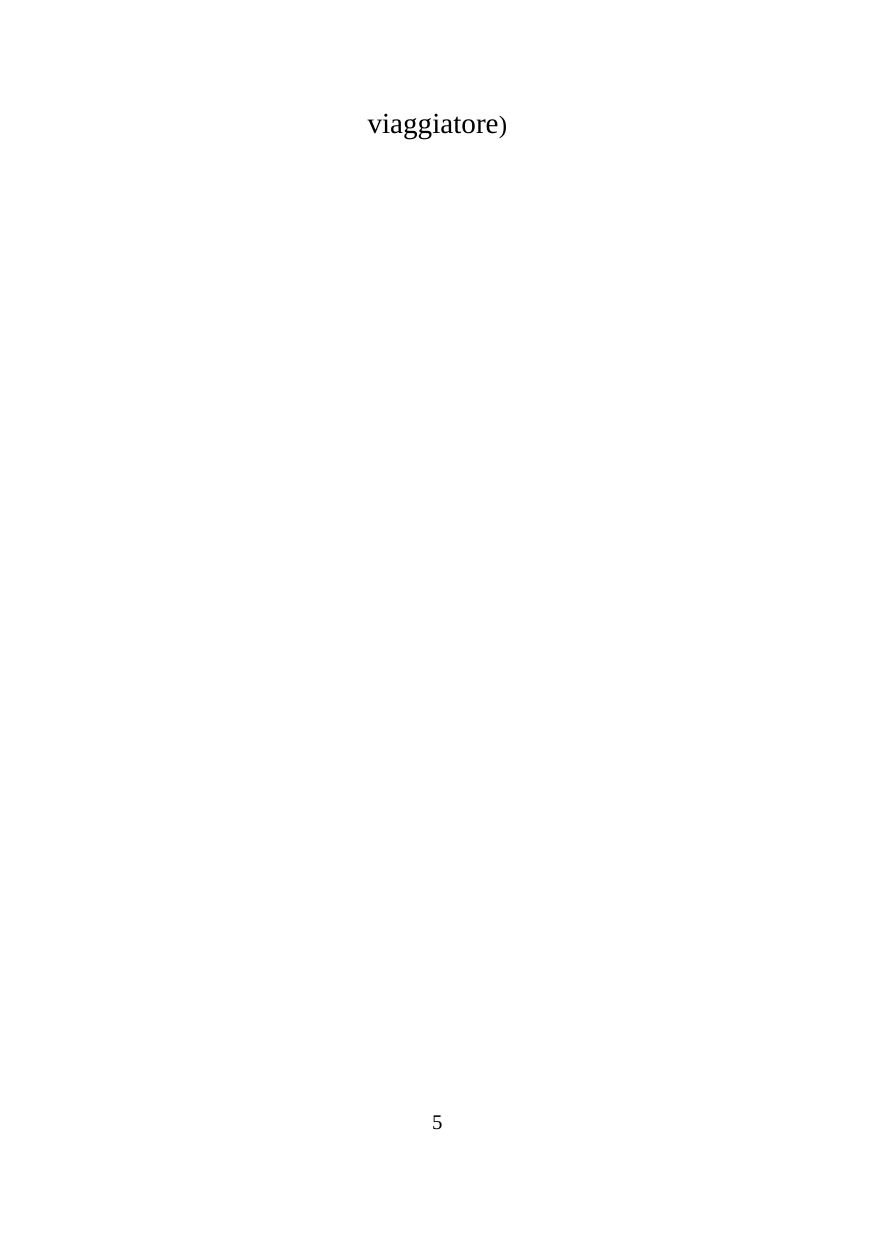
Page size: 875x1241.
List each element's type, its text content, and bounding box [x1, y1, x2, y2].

text viaggiatore) [230, 106, 644, 140]
